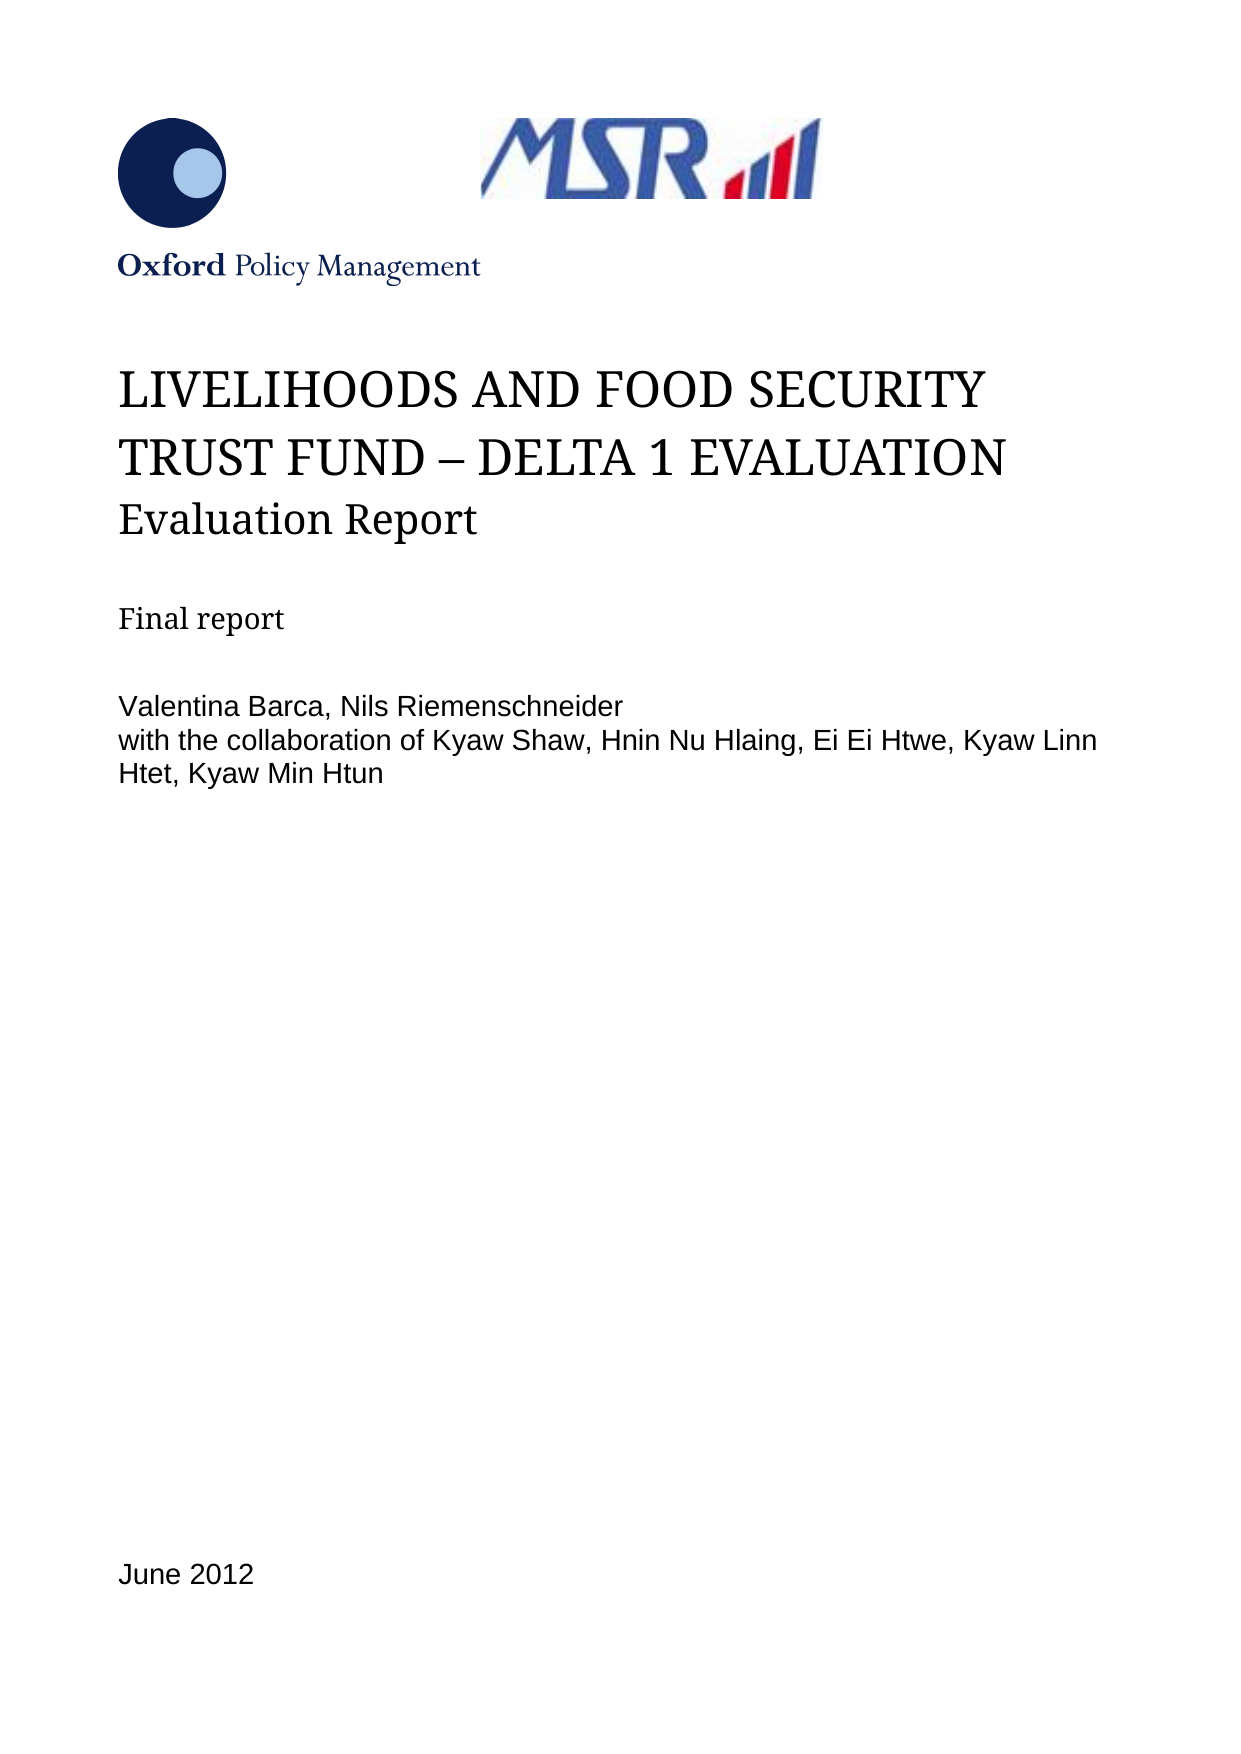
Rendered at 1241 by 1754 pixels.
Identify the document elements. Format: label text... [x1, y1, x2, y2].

title Livelihoods and Food Security Trust Fund – Delta 1 Evaluation [118, 354, 1122, 490]
title Evaluation Report [118, 490, 1122, 547]
text Valentina Barca, Nils Riemenschneider [118, 689, 1122, 723]
title Final report [118, 598, 1122, 638]
text with the collaboration of Kyaw Shaw, Hnin Nu Hlaing, Ei Ei Htwe, Kyaw Linn Htet, Kyaw Min Htun [118, 723, 1122, 790]
